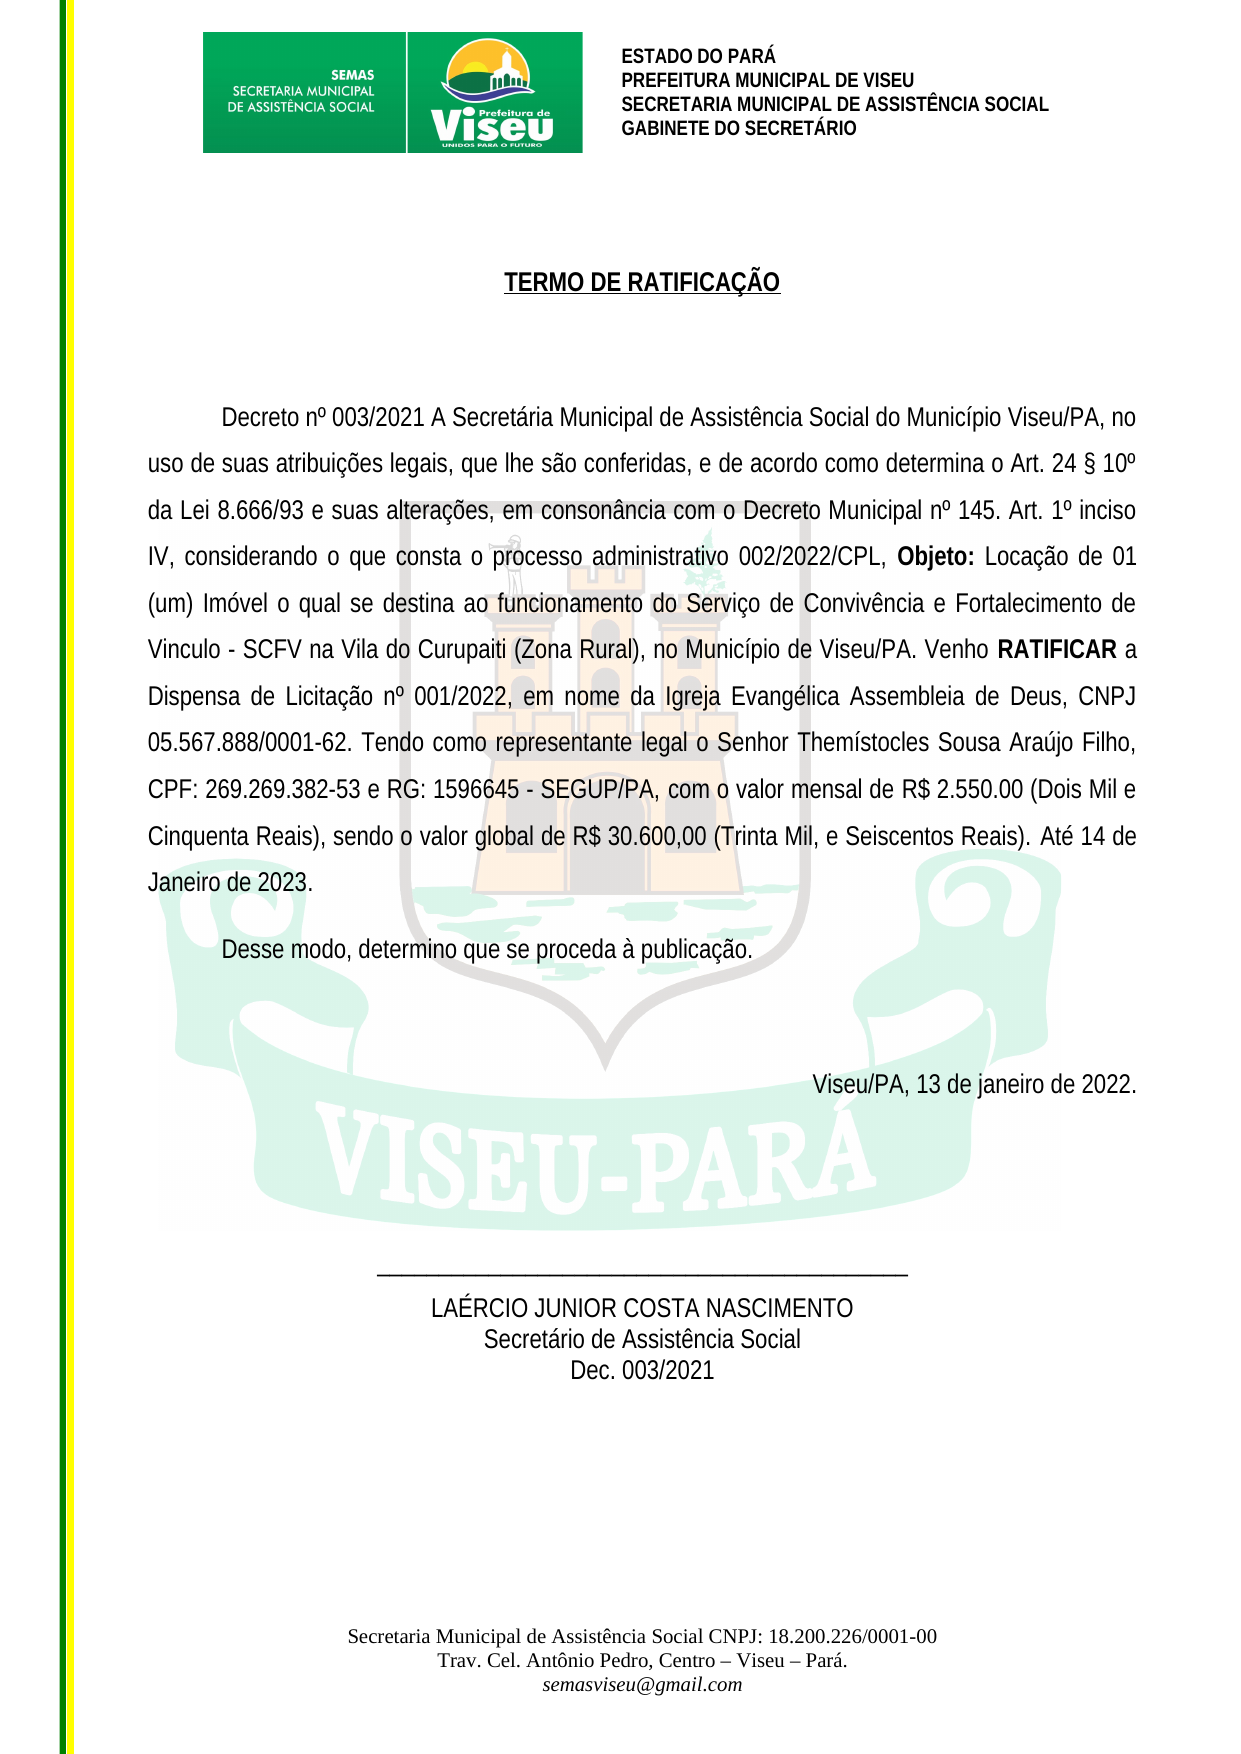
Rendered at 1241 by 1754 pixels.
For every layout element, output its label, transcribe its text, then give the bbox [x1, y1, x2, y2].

text Desse modo, determino que se proceda à publicação. [148, 934, 1137, 965]
text Secretário de Assistência Social [148, 1323, 1137, 1354]
picture [203, 32, 583, 153]
text ___________________________________________ [148, 1246, 1137, 1277]
text LAÉRCIO JUNIOR COSTA NASCIMENTO [148, 1292, 1137, 1323]
text TERMO DE RATIFICAÇÃO [148, 266, 1137, 297]
text Dec. 003/2021 [148, 1354, 1137, 1385]
text Decreto nº 003/2021 A Secretária Municipal de Assistência Social do Município Viseu/PA, no uso de suas atribuições legais, que lhe são conferidas, e de acordo como determina o Art. 24 § 10º da Lei 8.666/93 e suas alterações, em consonância com o Decreto Municipal nº 145. Art. 1º inciso IV, considerando o que consta o processo administrativo 002/2022/CPL, Objeto: Locação de 01 (um) Imóvel o qual se destina ao funcionamento do Serviço de Convivência e Fortalecimento de Vinculo - SCFV na Vila do Curupaiti (Zona Rural), no Município de Viseu/PA. Venho RATIFICAR a Dispensa de Licitação nº 001/2022, em nome da Igreja Evangélica Assembleia de Deus, CNPJ 05.567.888/0001-62. Tendo como representante legal o Senhor Themístocles Sousa Araújo Filho, CPF: 269.269.382-53 e RG: 1596645 - SEGUP/PA, com o valor mensal de R$ 2.550.00 (Dois Mil e Cinquenta Reais), sendo o valor global de R$ 30.600,00 (Trinta Mil, e Seiscentos Reais). Até 14 de Janeiro de 2023. [148, 401, 1137, 897]
text Viseu/PA, 13 de janeiro de 2022. [148, 1068, 1137, 1099]
